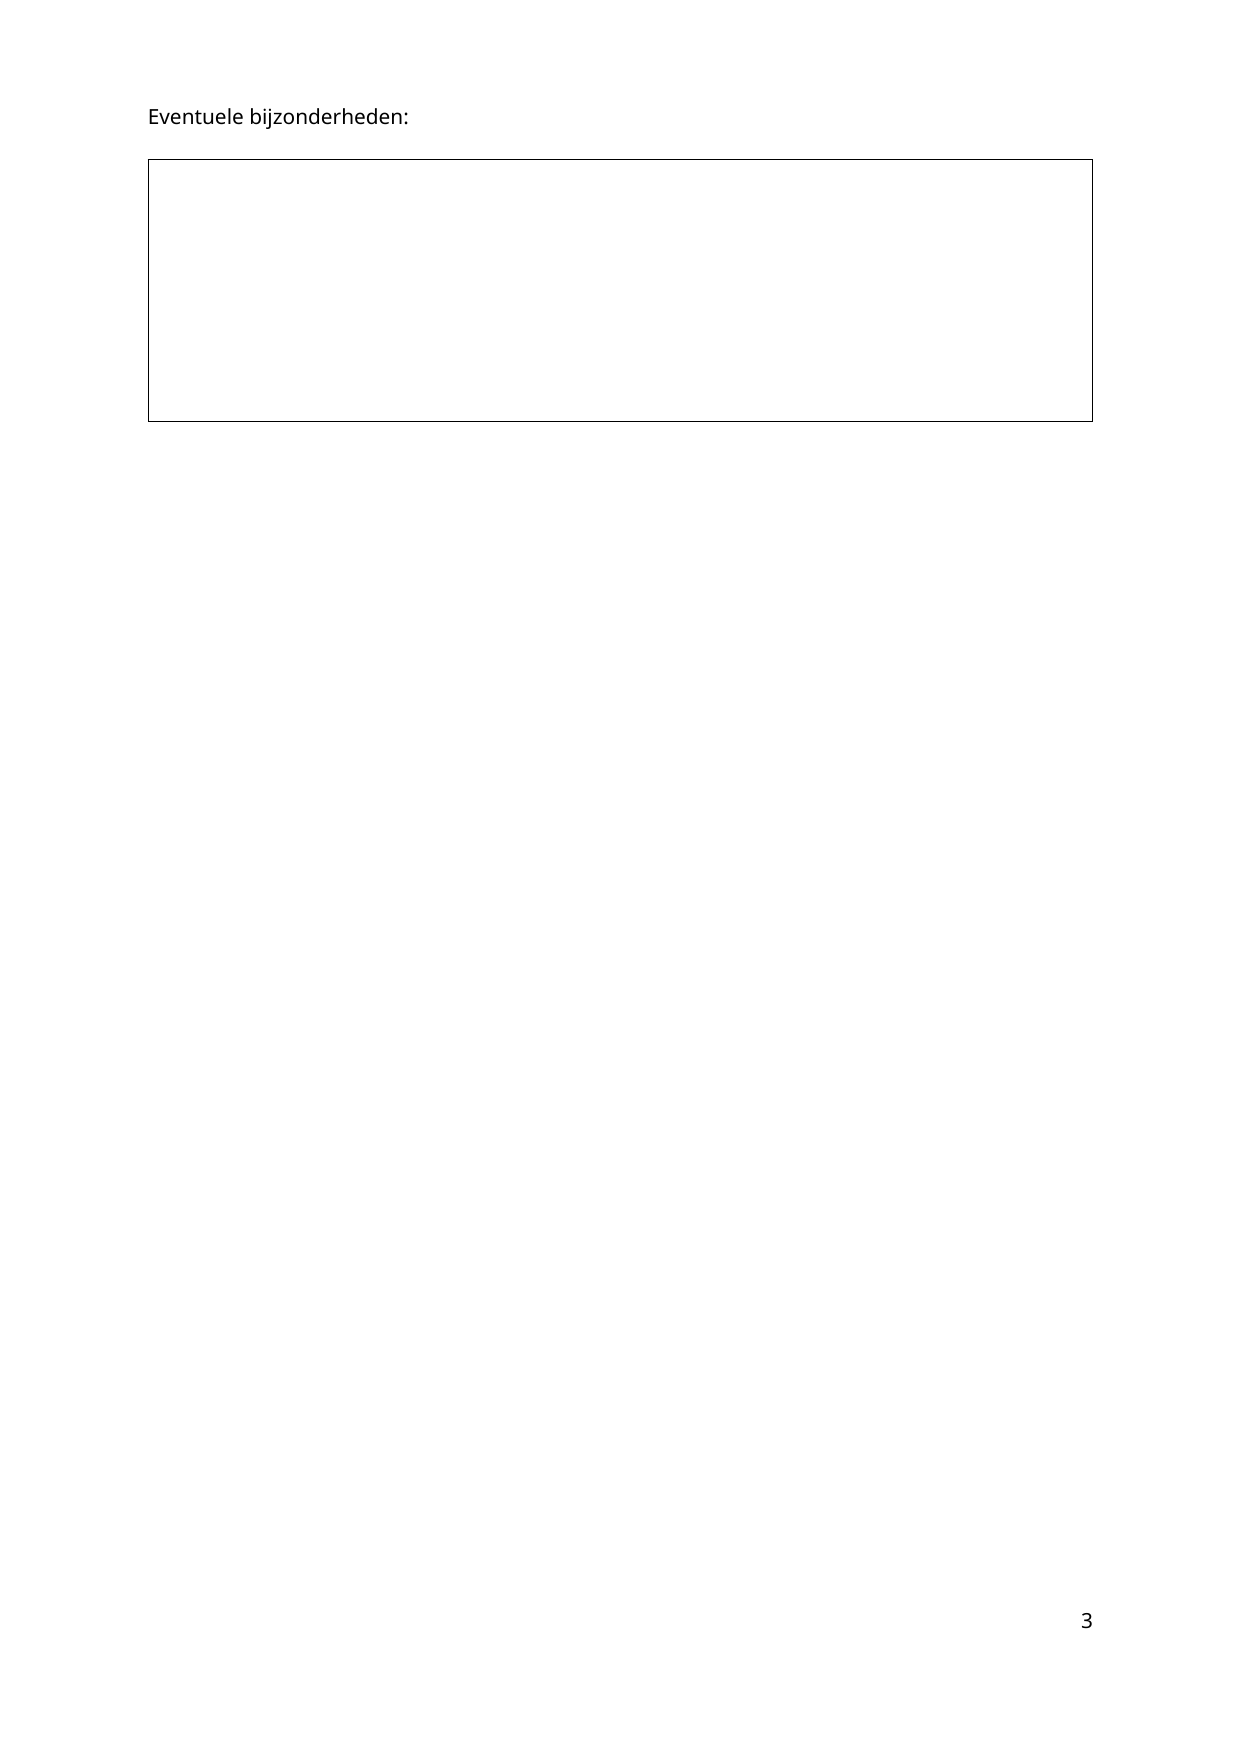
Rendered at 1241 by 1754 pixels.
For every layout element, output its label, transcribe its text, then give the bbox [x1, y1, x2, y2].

text Eventuele bijzonderheden: [148, 102, 1093, 131]
